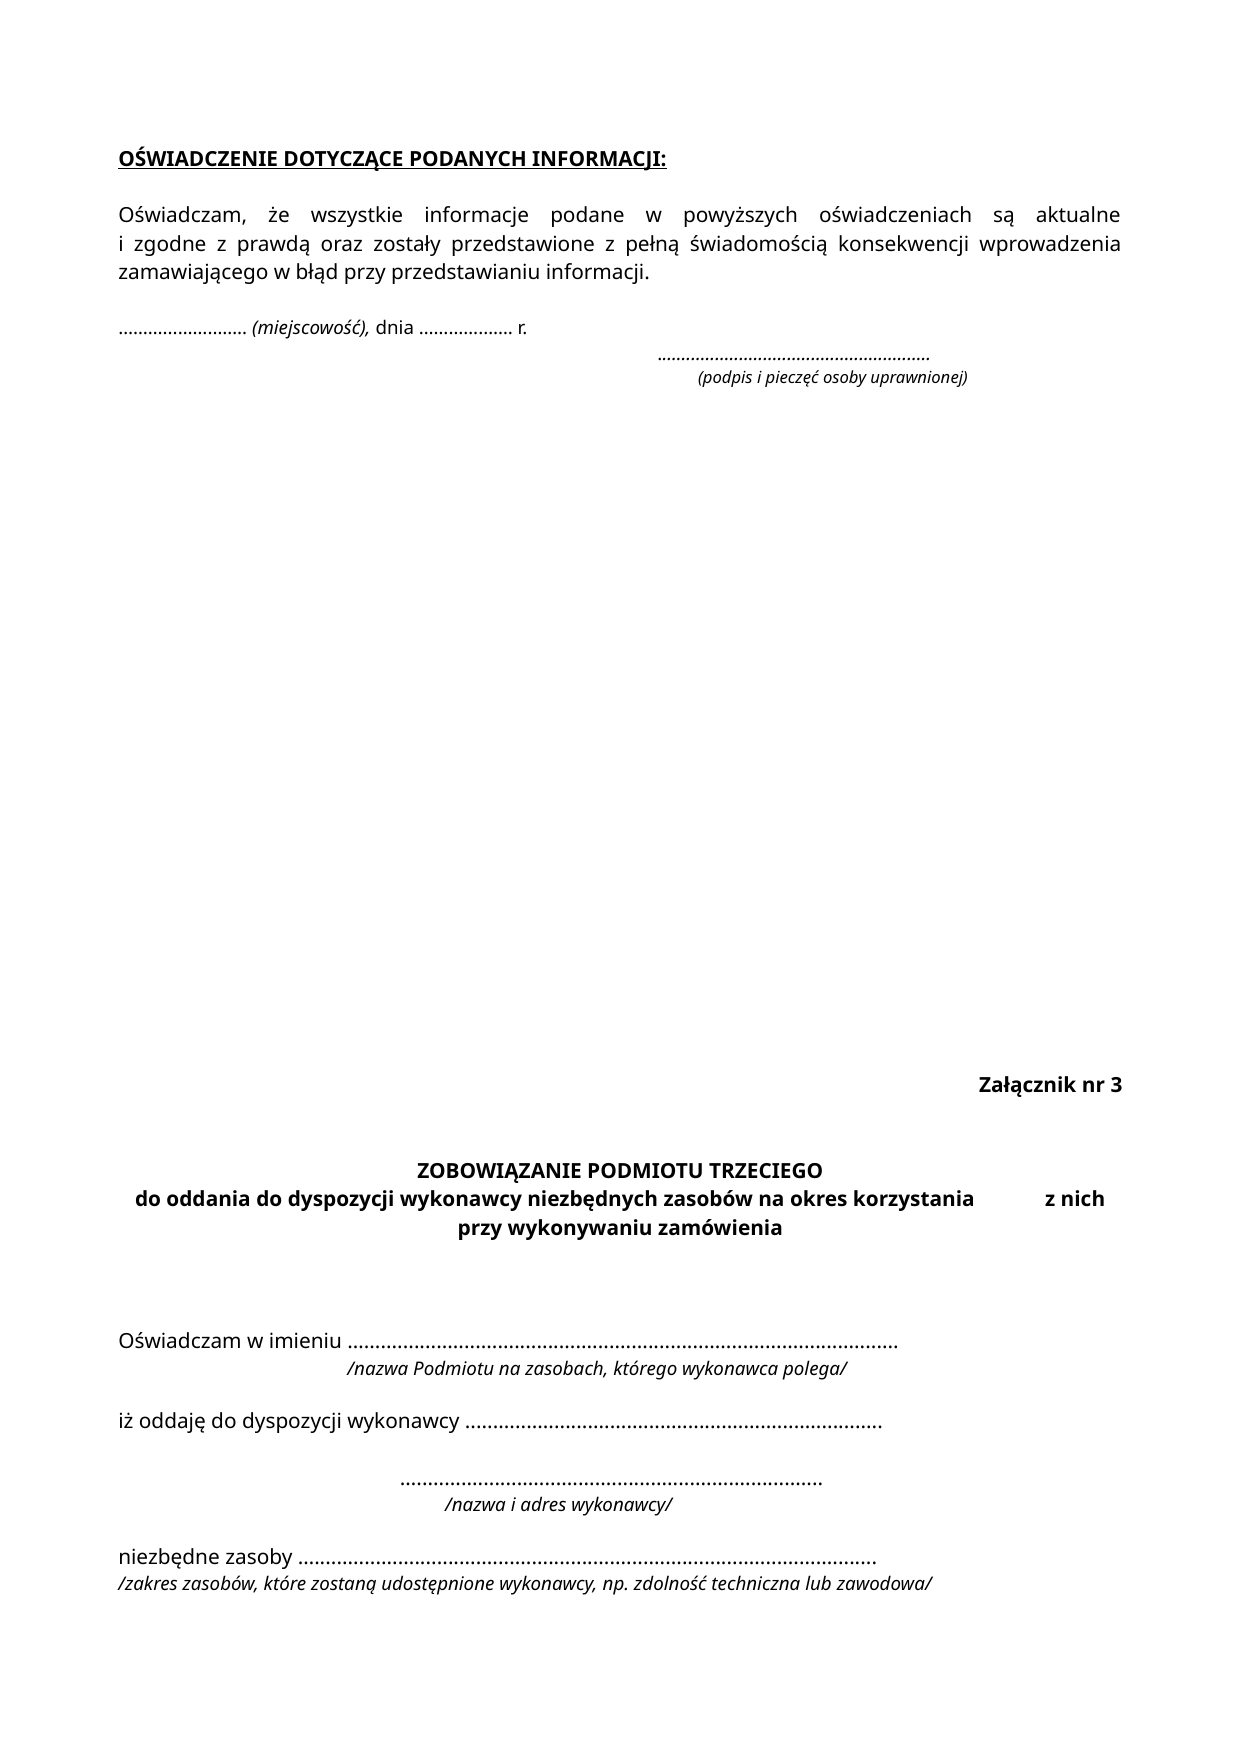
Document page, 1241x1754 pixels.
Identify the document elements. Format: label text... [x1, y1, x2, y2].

text do oddania do dyspozycji wykonawcy niezbędnych zasobów na okres korzystania z nich przy wykonywaniu zamówienia [118, 1184, 1122, 1241]
text iż oddaję do dyspozycji wykonawcy ........................................................................... [118, 1406, 1122, 1434]
text niezbędne zasoby …..................................................................................................... [118, 1542, 1122, 1571]
text Oświadczam, że wszystkie informacje podane w powyższych oświadczeniach są aktualne i zgodne z prawdą oraz zostały przedstawione z pełną świadomością konsekwencji wprowadzenia zamawiającego w błąd przy przedstawianiu informacji. [118, 201, 1122, 286]
text ......................................................... [118, 340, 1122, 365]
text Załącznik nr 3 [118, 1071, 1122, 1099]
text Oświadczam w imieniu …................................................................................................ [118, 1326, 1122, 1355]
text /nazwa Podmiotu na zasobach, którego wykonawca polega/ [118, 1355, 1122, 1380]
text (podpis i pieczęć osoby uprawnionej) [118, 365, 1122, 388]
text /zakres zasobów, które zostaną udostępnione wykonawcy, np. zdolność techniczna lub zawodowa/ [118, 1571, 1122, 1596]
text ZOBOWIĄZANIE PODMIOTU TRZECIEGO [118, 1156, 1122, 1184]
text ………...…….……. (miejscowość), dnia ………….…… r. [118, 314, 1122, 340]
text …......................................................................... [118, 1463, 1122, 1491]
text /nazwa i adres wykonawcy/ [118, 1491, 1122, 1517]
text OŚWIADCZENIE DOTYCZĄCE PODANYCH INFORMACJI: [118, 144, 1122, 172]
